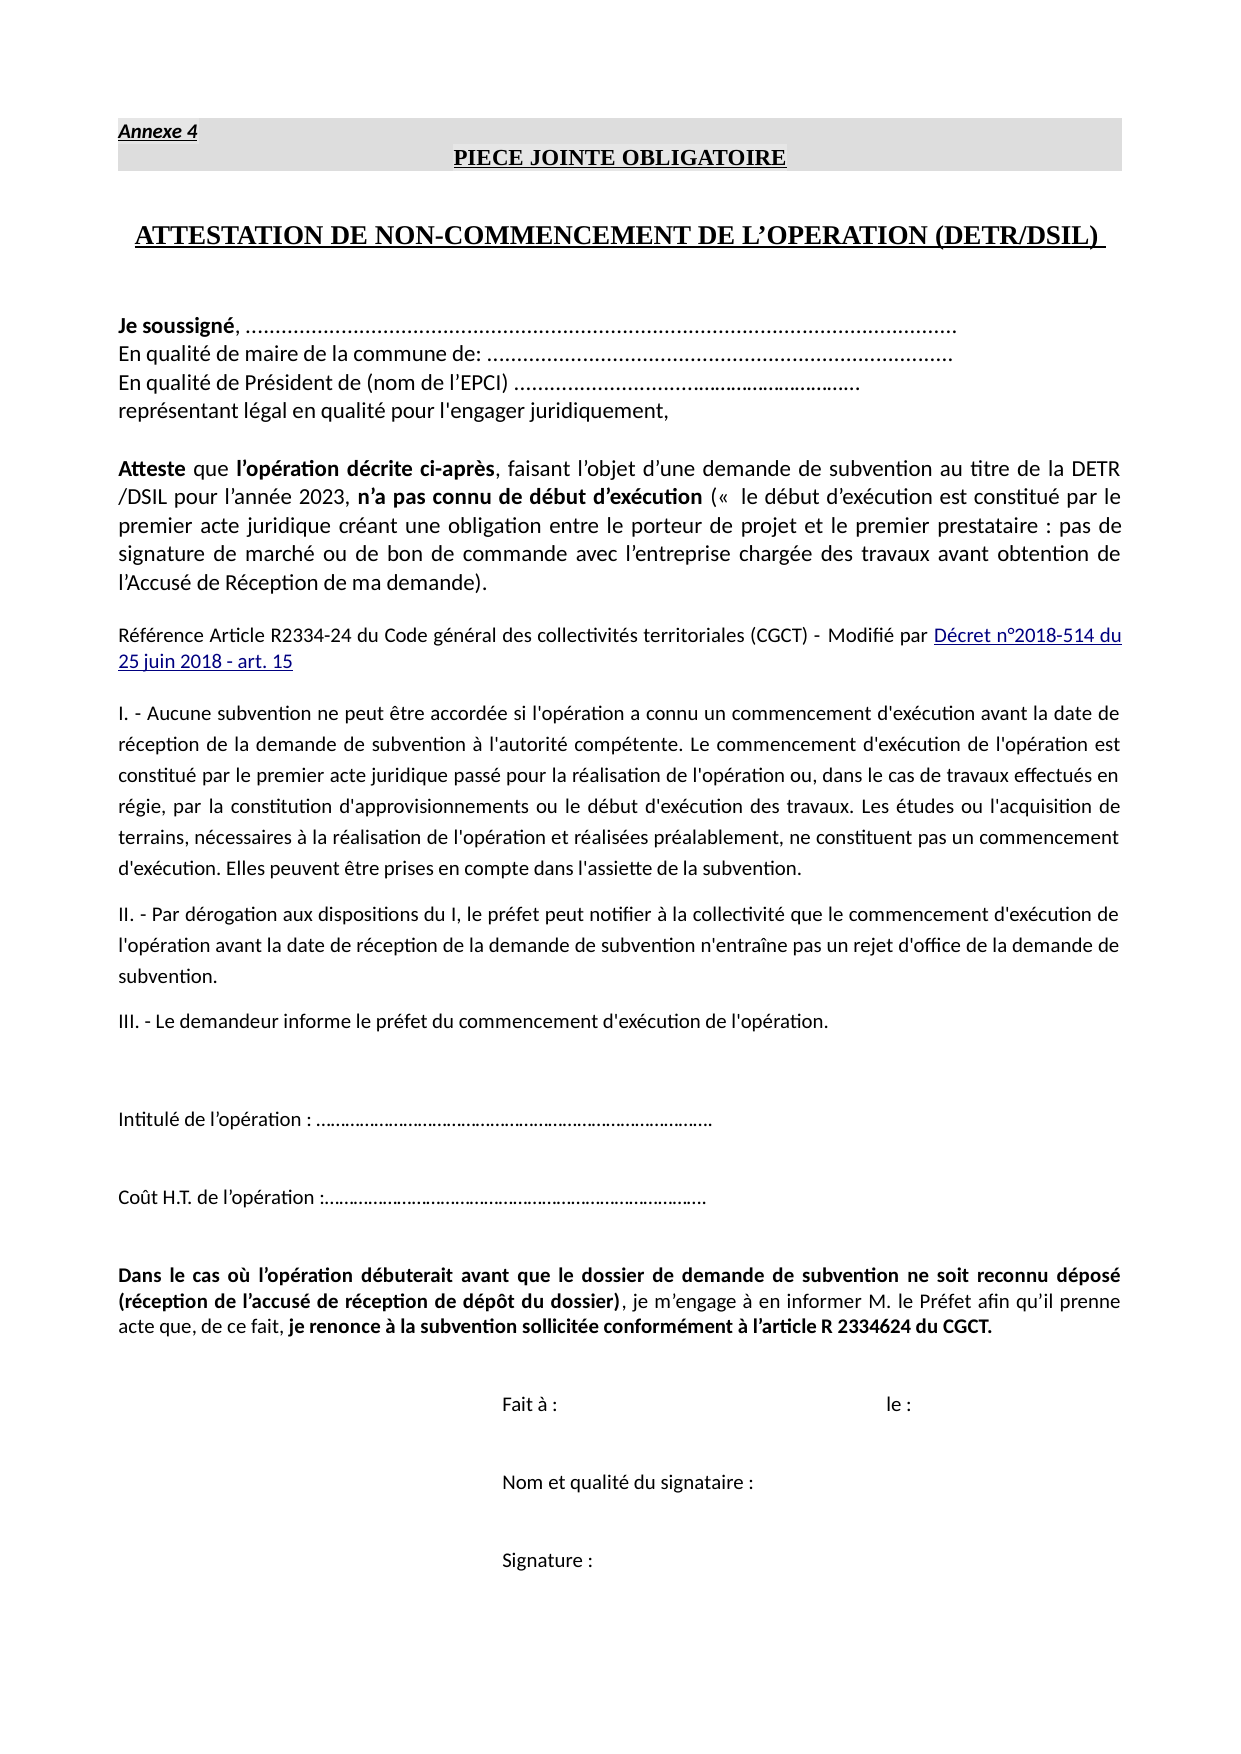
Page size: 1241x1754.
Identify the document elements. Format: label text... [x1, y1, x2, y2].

text En qualité de Président de (nom de l’EPCI) ...............................………………………... [118, 368, 1122, 396]
text représentant légal en qualité pour l'engager juridiquement, [118, 396, 1122, 425]
text Coût H.T. de l’opération :……………………………………………………………………. [118, 1184, 1122, 1210]
text Je soussigné, ....................................................................................................................... [118, 311, 1122, 339]
text En qualité de maire de la commune de: .............................................................................. [118, 339, 1122, 368]
text Atteste que l’opération décrite ci-après, faisant l’objet d’une demande de subvention au titre de la DETR /DSIL pour l’année 2023, n’a pas connu de début d’exécution (« le début d’exécution est constitué par le premier acte juridique créant une obligation entre le porteur de projet et le premier prestataire : pas de signature de marché ou de bon de commande avec l’entreprise chargée des travaux avant obtention de l’Accusé de Réception de ma demande). [118, 453, 1122, 596]
text PIECE JOINTE OBLIGATOIRE [118, 144, 1122, 171]
text Fait à : le : [118, 1391, 1122, 1417]
text Intitulé de l’opération : ………………………………………………………………………. [118, 1106, 1122, 1132]
text Signature : [118, 1547, 1122, 1573]
text III. - Le demandeur informe le préfet du commencement d'exécution de l'opération. [118, 1008, 1122, 1034]
text Annexe 4 [118, 118, 1122, 144]
text Référence Article R2334-24 du Code général des collectivités territoriales (CGCT) - Modifié par Décret n°2018-514 du 25 juin 2018 - art. 15 [118, 622, 1122, 674]
text Nom et qualité du signataire : [118, 1469, 1122, 1495]
text Dans le cas où l’opération débuterait avant que le dossier de demande de subvention ne soit reconnu déposé (réception de l’accusé de réception de dépôt du dossier), je m’engage à en informer M. le Préfet afin qu’il prenne acte que, de ce fait, je renonce à la subvention sollicitée conformément à l’article R 2334624 du CGCT. [118, 1262, 1122, 1339]
text II. - Par dérogation aux dispositions du I, le préfet peut notifier à la collectivité que le commencement d'exécution de l'opération avant la date de réception de la demande de subvention n'entraîne pas un rejet d'office de la demande de subvention. [118, 901, 1122, 989]
text I. - Aucune subvention ne peut être accordée si l'opération a connu un commencement d'exécution avant la date de réception de la demande de subvention à l'autorité compétente. Le commencement d'exécution de l'opération est constitué par le premier acte juridique passé pour la réalisation de l'opération ou, dans le cas de travaux effectués en régie, par la constitution d'approvisionnements ou le début d'exécution des travaux. Les études ou l'acquisition de terrains, nécessaires à la réalisation de l'opération et réalisées préalablement, ne constituent pas un commencement d'exécution. Elles peuvent être prises en compte dans l'assiette de la subvention. [118, 700, 1122, 881]
text ATTESTATION DE NON-COMMENCEMENT DE L’OPERATION (DETR/DSIL) [118, 219, 1122, 251]
